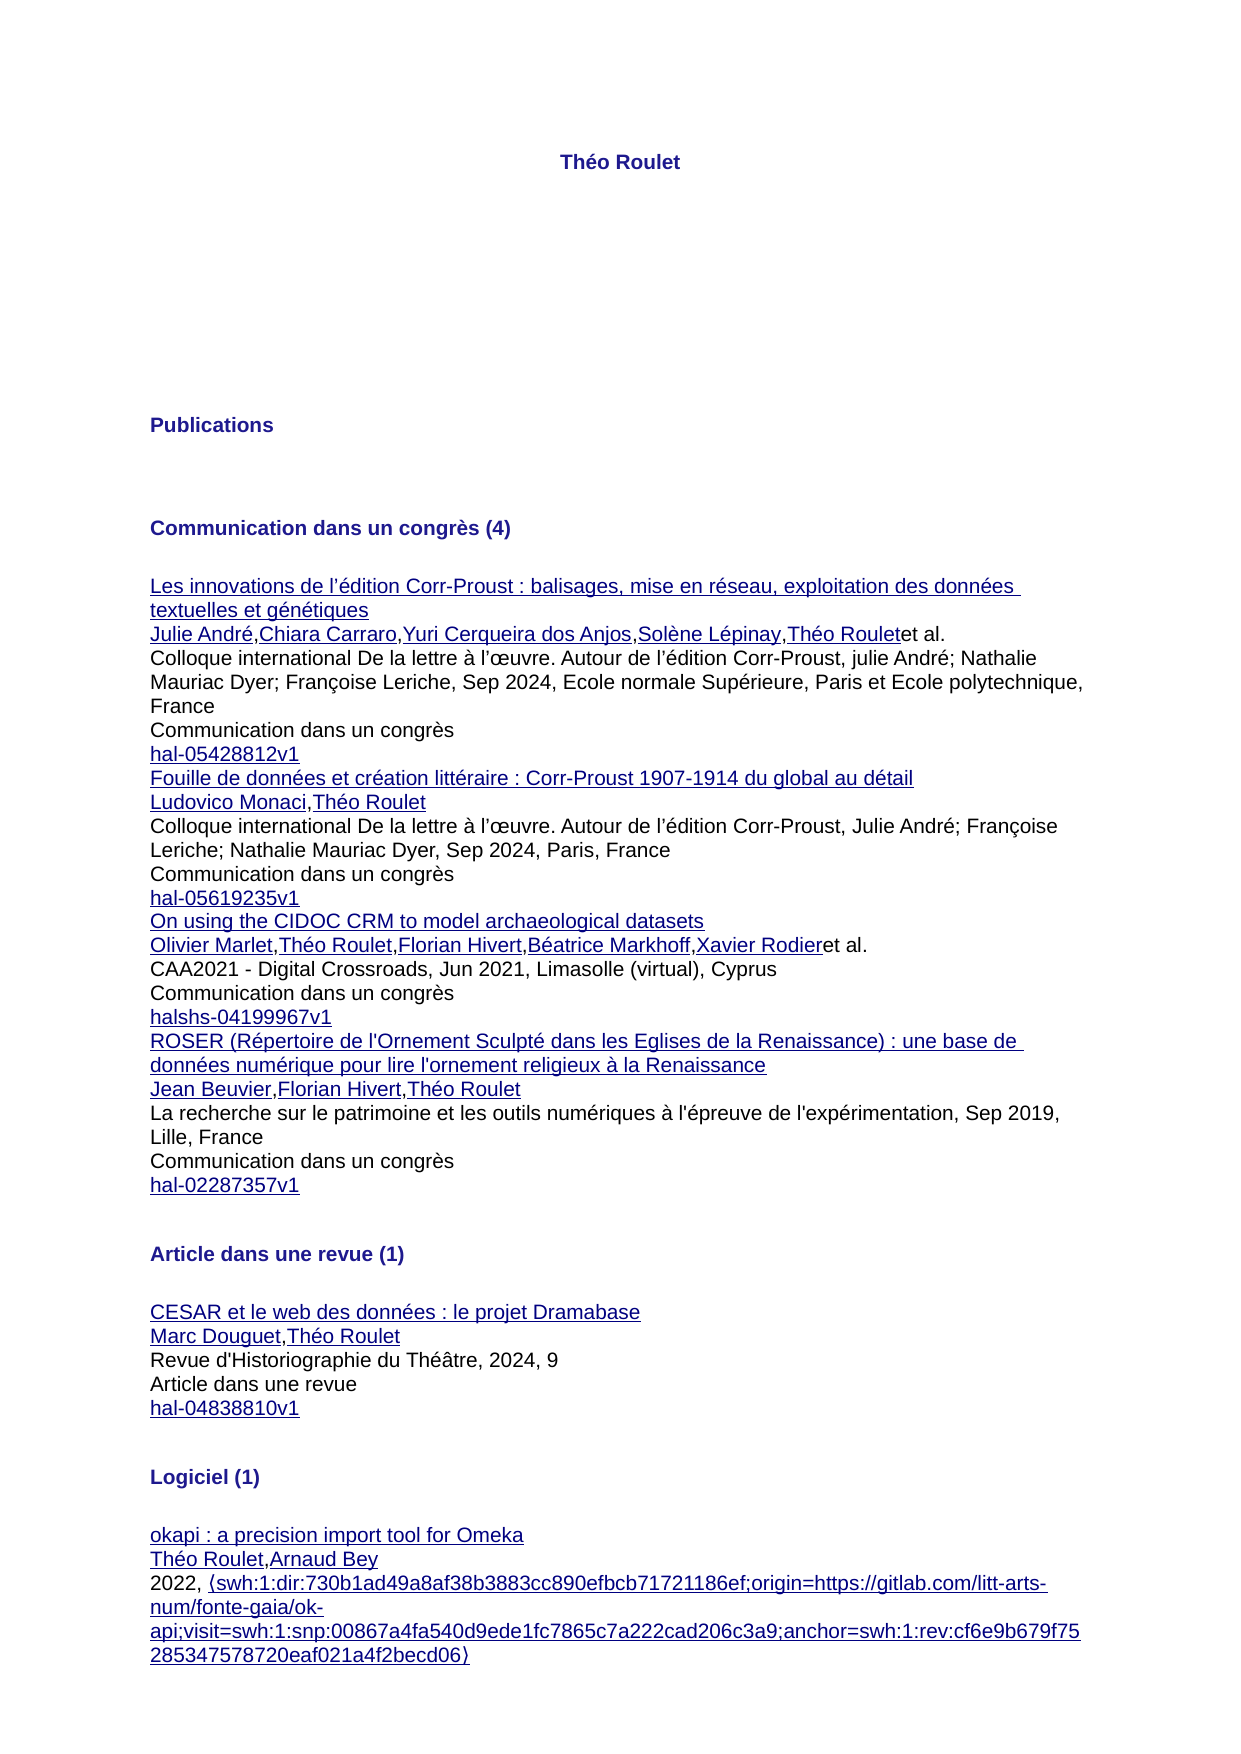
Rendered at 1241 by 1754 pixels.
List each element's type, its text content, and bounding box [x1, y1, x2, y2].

subtitle Article dans une revue (1) [150, 1242, 1090, 1266]
table_cell Fouille de données et création littéraire : Corr-Proust 1907-1914 du global au détail Ludovico Monaci,Théo Roulet Colloque international De la lettre à l’œuvre. Autour de l’édition Corr-Proust, Julie André; Françoise Leriche; Nathalie Mauriac Dyer, Sep 2024, Paris, France Communication dans un congrès hal-05619235v1 [150, 766, 1090, 909]
table_header okapi : a precision import tool for Omeka Théo Roulet,Arnaud Bey 2022, ⟨swh:1:dir:730b1ad49a8af38b3883cc890efbcb71721186ef;origin=https://gitlab.com/litt-arts-num/fonte-gaia/ok-api;visit=swh:1:snp:00867a4fa540d9ede1fc7865c7a222cad206c3a9;anchor=swh:1:rev:cf6e9b679f75285347578720eaf021a4f2becd06⟩ [150, 1523, 1090, 1667]
subtitle Communication dans un congrès (4) [150, 516, 1090, 539]
subtitle Théo Roulet [150, 150, 1090, 174]
table_cell ROSER (Répertoire de l'Ornement Sculpté dans les Eglises de la Renaissance) : une base de données numérique pour lire l'ornement religieux à la Renaissance Jean Beuvier,Florian Hivert,Théo Roulet La recherche sur le patrimoine et les outils numériques à l'épreuve de l'expérimentation, Sep 2019, Lille, France Communication dans un congrès hal-02287357v1 [150, 1029, 1090, 1197]
subtitle Publications [150, 412, 1090, 436]
table_header CESAR et le web des données : le projet Dramabase Marc Douguet,Théo Roulet Revue d'Historiographie du Théâtre, 2024, 9 Article dans une revue hal-04838810v1 [150, 1300, 1090, 1420]
table_header Les innovations de l’édition Corr-Proust : balisages, mise en réseau, exploitation des données textuelles et génétiques Julie André,Chiara Carraro,Yuri Cerqueira dos Anjos,Solène Lépinay,Théo Rouletet al. Colloque international De la lettre à l’œuvre. Autour de l’édition Corr-Proust, julie André; Nathalie Mauriac Dyer; Françoise Leriche, Sep 2024, Ecole normale Supérieure, Paris et Ecole polytechnique, France Communication dans un congrès hal-05428812v1 [150, 574, 1090, 766]
table_cell On using the CIDOC CRM to model archaeological datasets Olivier Marlet,Théo Roulet,Florian Hivert,Béatrice Markhoff,Xavier Rodieret al. CAA2021 - Digital Crossroads, Jun 2021, Limasolle (virtual), Cyprus Communication dans un congrès halshs-04199967v1 [150, 909, 1090, 1029]
subtitle Logiciel (1) [150, 1464, 1090, 1488]
